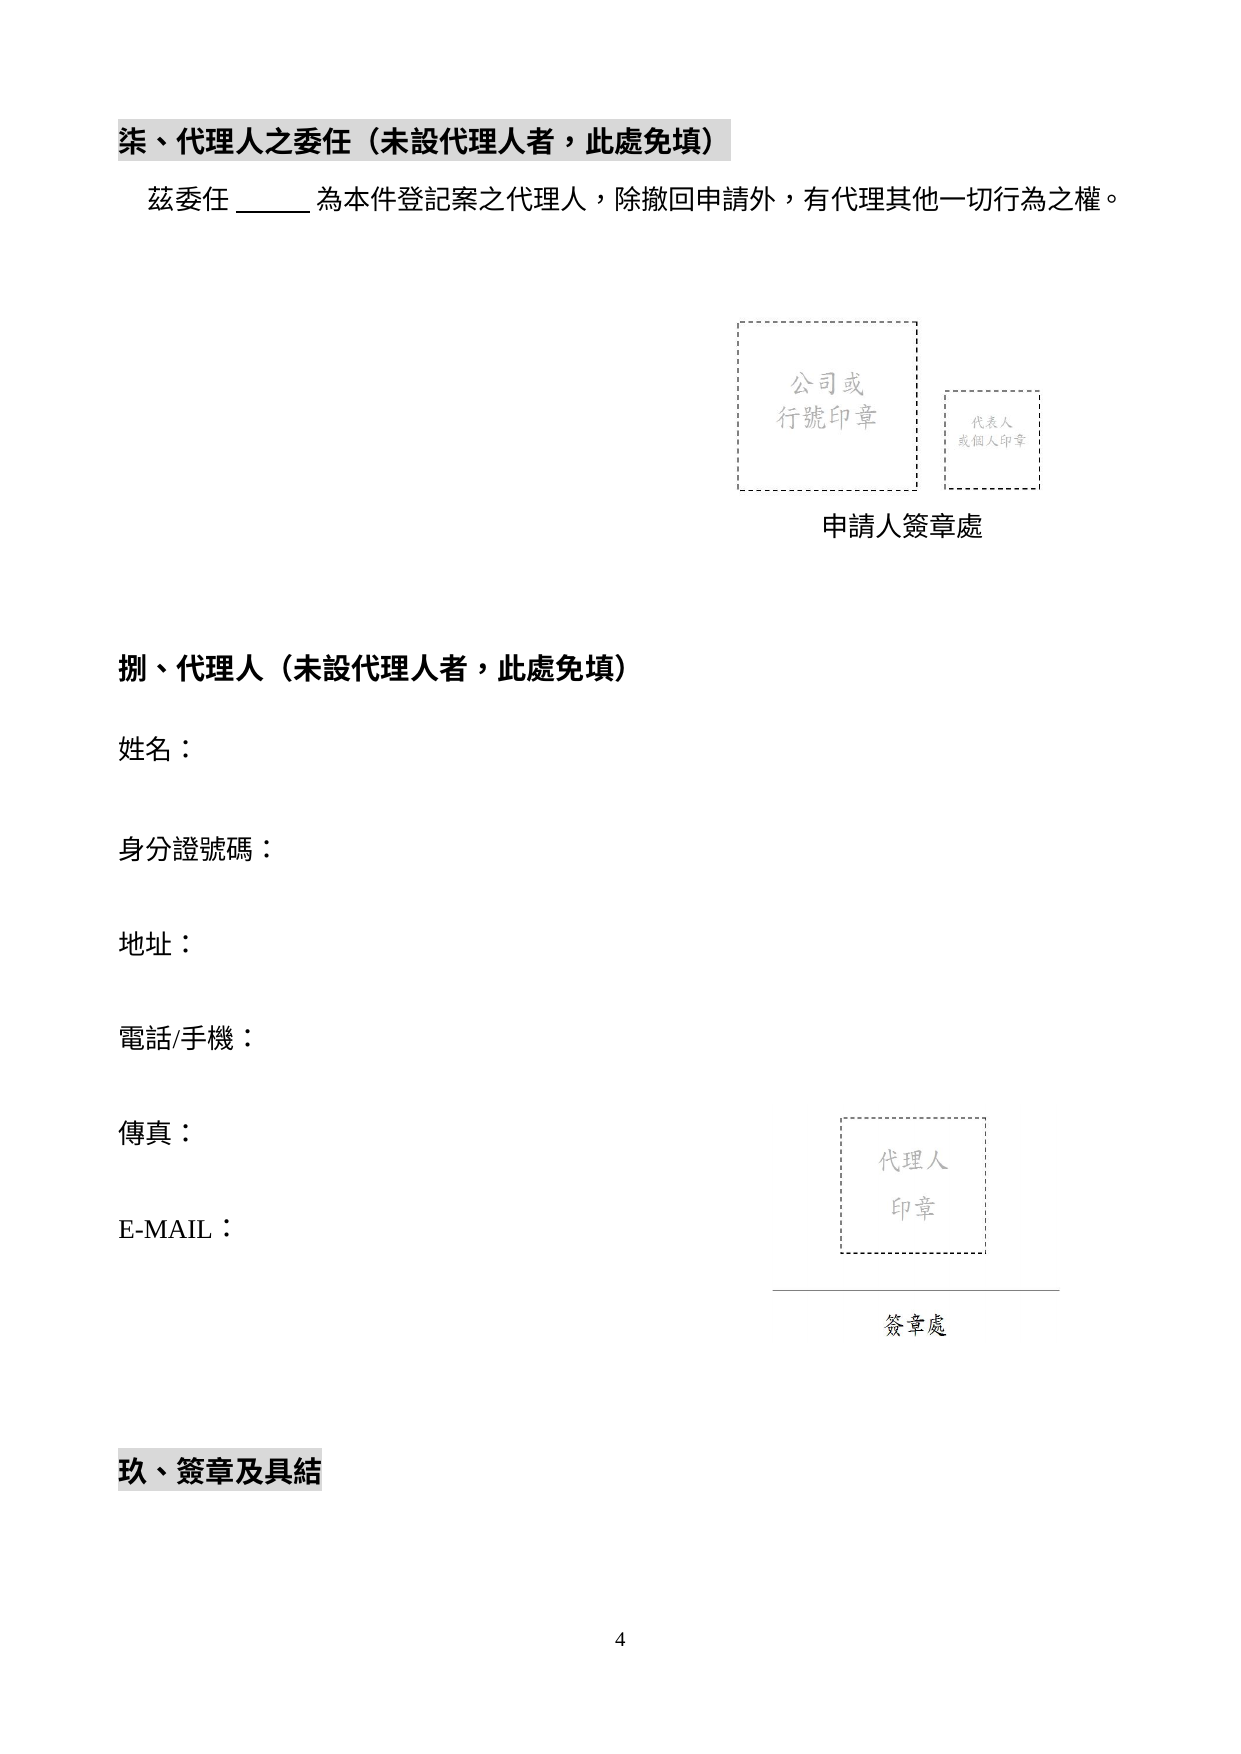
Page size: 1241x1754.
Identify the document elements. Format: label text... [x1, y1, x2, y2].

text 身分證號碼： [118, 811, 1122, 886]
text 電話/手機： [118, 1000, 1122, 1075]
picture [692, 291, 1113, 497]
text 茲委任 為本件登記案之代理人，除撤回申請外，有代理其他一切行為之權。 [148, 179, 1122, 217]
picture [761, 1104, 1068, 1343]
text 地址： [118, 905, 1122, 980]
text 玖、簽章及具結 [118, 1452, 1117, 1490]
text 捌、代理人（未設代理人者，此處免填） [118, 629, 1122, 704]
text 傳真： [118, 1094, 1122, 1169]
text 姓名： [118, 710, 1122, 785]
text [1068, 1189, 1122, 1264]
text 柒、代理人之委任（未設代理人者，此處免填） [118, 123, 1122, 160]
text E-MAIL： [118, 1189, 761, 1264]
